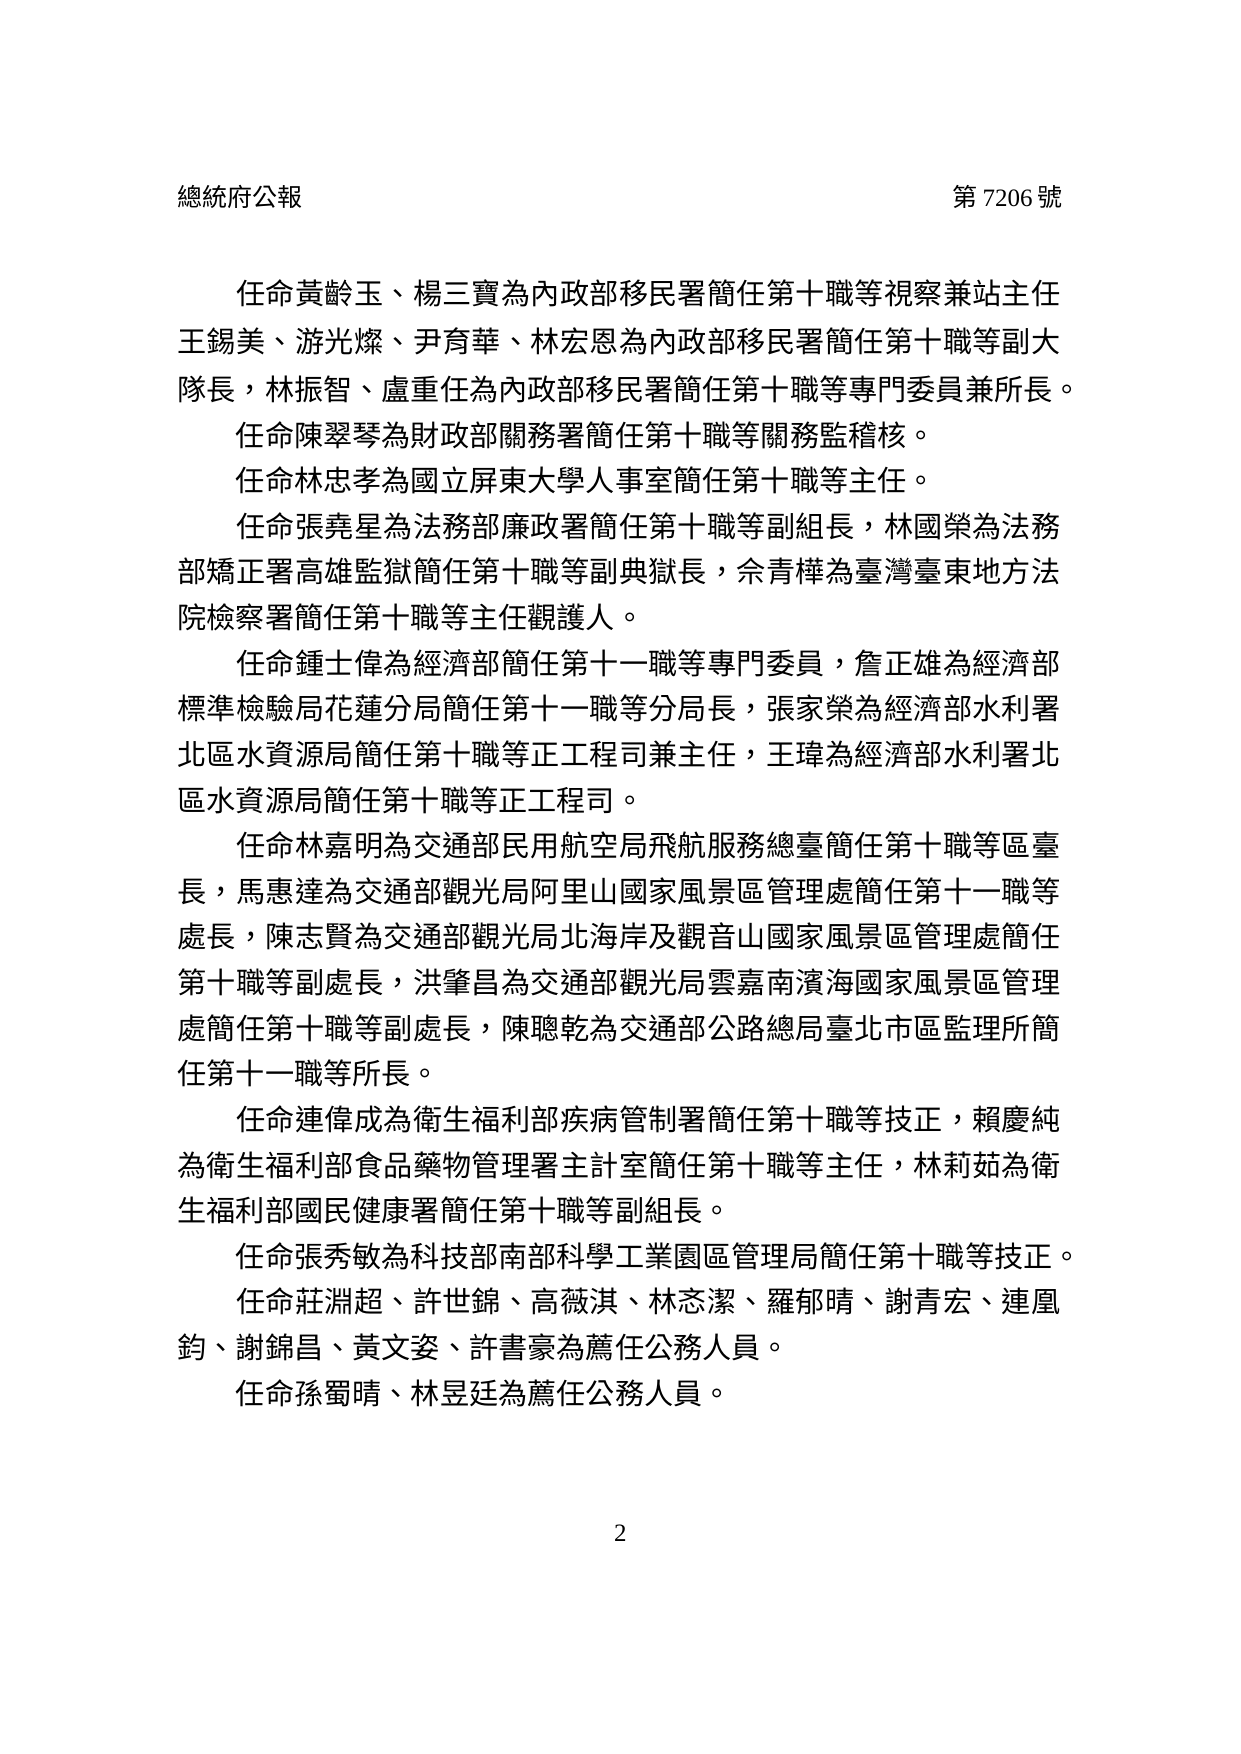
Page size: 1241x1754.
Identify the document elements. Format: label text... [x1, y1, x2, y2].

text 任命黃齡玉、楊三寶為內政部移民署簡任第十職等視察兼站主任，王錫美、游光燦、尹育華、林宏恩為內政部移民署簡任第十職等副大隊長，林振智、盧重任為內政部移民署簡任第十職等專門委員兼所長。 [177, 266, 1063, 409]
text 任命張堯星為法務部廉政署簡任第十職等副組長，林國榮為法務部矯正署高雄監獄簡任第十職等副典獄長，佘青樺為臺灣臺東地方法院檢察署簡任第十職等主任觀護人。 [177, 501, 1063, 638]
text 任命張秀敏為科技部南部科學工業園區管理局簡任第十職等技正。 [177, 1231, 1063, 1276]
text 任命莊淵超、許世錦、高薇淇、林忞潔、羅郁晴、謝青宏、連凰鈞、謝錦昌、黃文姿、許書豪為薦任公務人員。 [177, 1276, 1063, 1368]
text 任命林忠孝為國立屏東大學人事室簡任第十職等主任。 [177, 455, 1063, 501]
text 任命孫蜀晴、林昱廷為薦任公務人員。 [177, 1368, 1063, 1413]
text 任命鍾士偉為經濟部簡任第十一職等專門委員，詹正雄為經濟部標準檢驗局花蓮分局簡任第十一職等分局長，張家榮為經濟部水利署北區水資源局簡任第十職等正工程司兼主任，王瑋為經濟部水利署北區水資源局簡任第十職等正工程司。 [177, 638, 1063, 820]
text 任命連偉成為衛生福利部疾病管制署簡任第十職等技正，賴慶純為衛生福利部食品藥物管理署主計室簡任第十職等主任，林莉茹為衛生福利部國民健康署簡任第十職等副組長。 [177, 1094, 1063, 1231]
text 任命陳翠琴為財政部關務署簡任第十職等關務監稽核。 [177, 409, 1063, 455]
text 任命林嘉明為交通部民用航空局飛航服務總臺簡任第十職等區臺長，馬惠達為交通部觀光局阿里山國家風景區管理處簡任第十一職等處長，陳志賢為交通部觀光局北海岸及觀音山國家風景區管理處簡任第十職等副處長，洪肇昌為交通部觀光局雲嘉南濱海國家風景區管理處簡任第十職等副處長，陳聰乾為交通部公路總局臺北市區監理所簡任第十一職等所長。 [177, 820, 1063, 1094]
